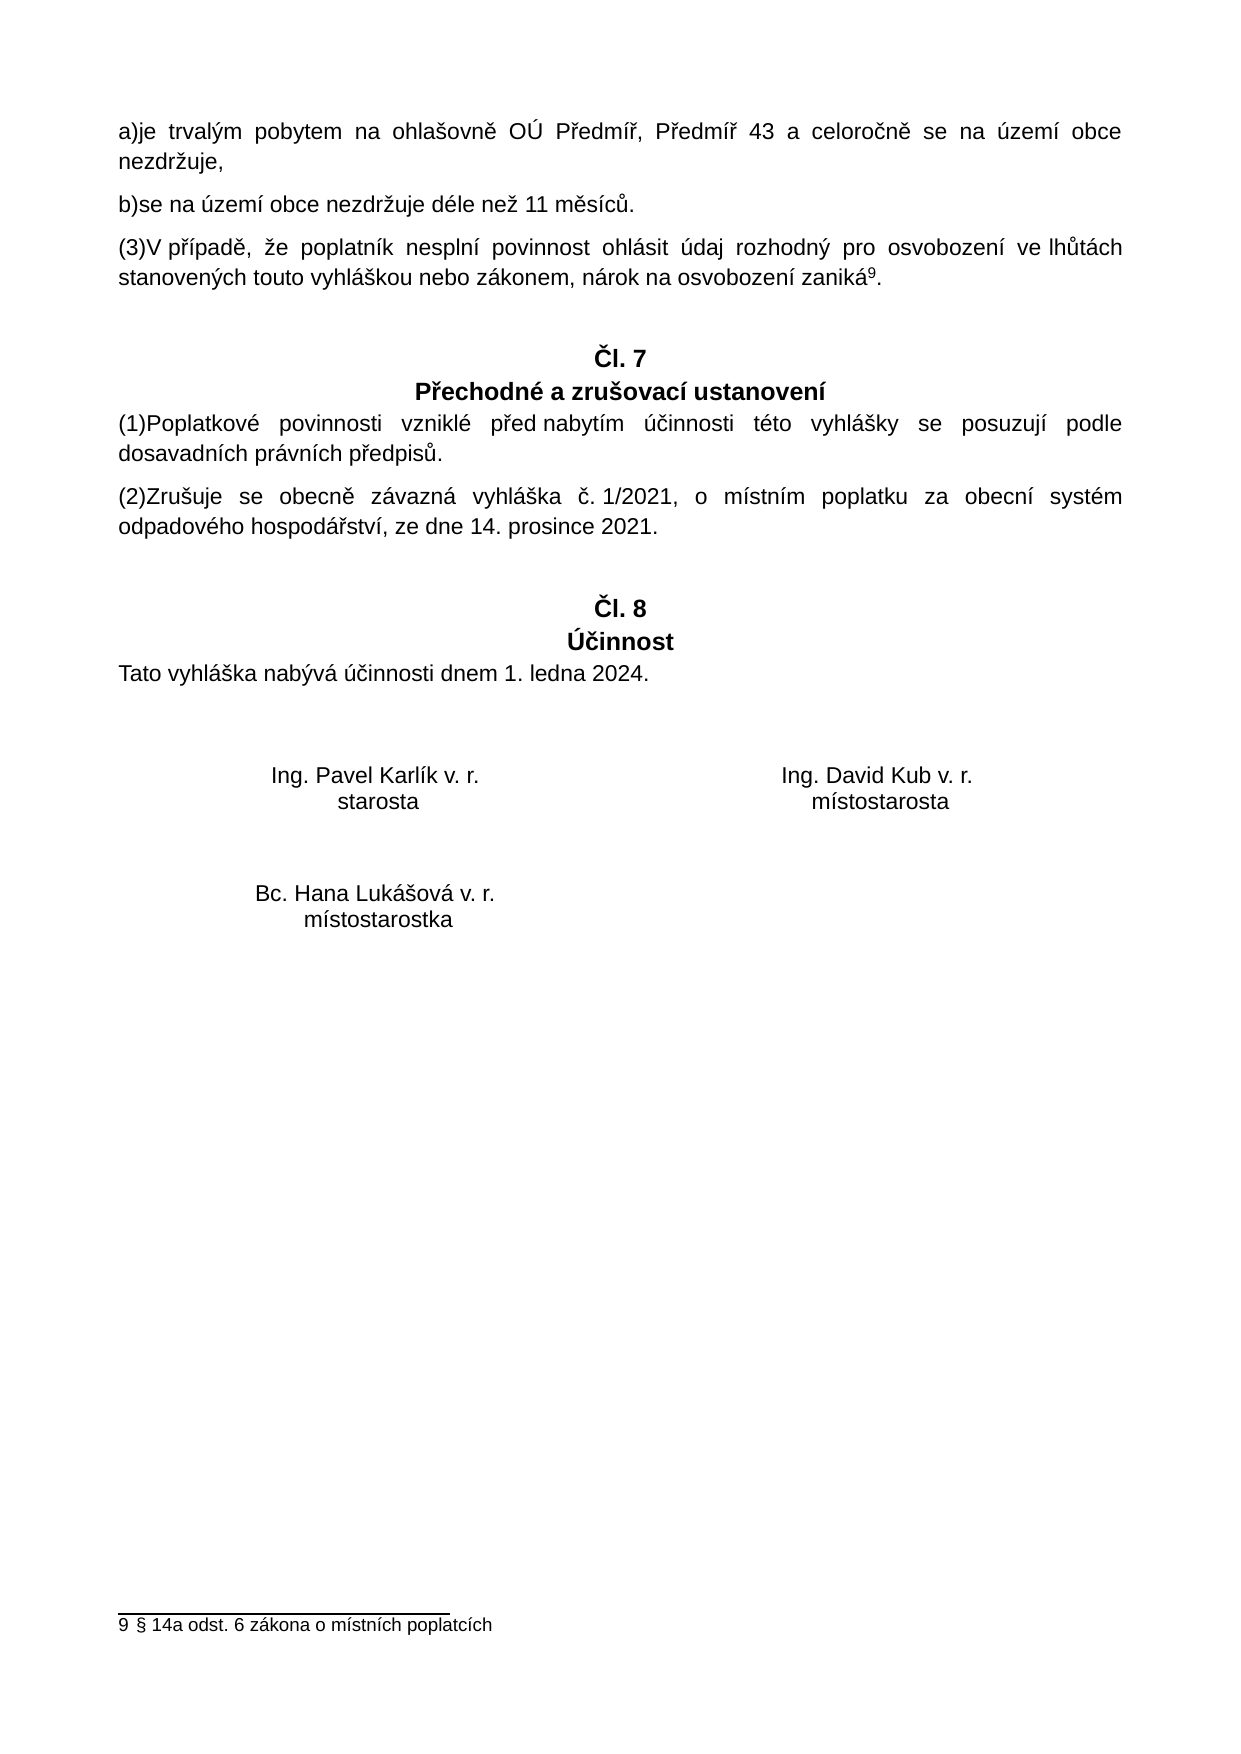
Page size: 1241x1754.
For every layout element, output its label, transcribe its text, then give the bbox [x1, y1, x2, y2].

list V případě, že poplatník nesplní povinnost ohlásit údaj rozhodný pro osvobození ve lhůtách stanovených touto vyhláškou nebo zákonem, nárok na osvobození zaniká. [118, 234, 1122, 290]
table_header Ing. David Kub v. r. místostarosta [626, 702, 1128, 820]
list § 14a odst. 6 zákona o místních poplatcích [118, 1614, 1122, 1635]
subtitle Čl. 8 Účinnost [118, 593, 1122, 655]
list Poplatkové povinnosti vzniklé před nabytím účinnosti této vyhlášky se posuzují podle dosavadních právních předpisů. [118, 410, 1122, 467]
subtitle Čl. 7 Přechodné a zrušovací ustanovení [118, 344, 1122, 406]
table_cell Bc. Hana Lukášová v. r. místostarostka [124, 820, 626, 938]
list je trvalým pobytem na ohlašovně OÚ Předmíř, Předmíř 43 a celoročně se na území obce nezdržuje, [118, 118, 1122, 175]
table_header Ing. Pavel Karlík v. r. starosta [124, 702, 626, 820]
table_cell [626, 820, 1128, 938]
list se na území obce nezdržuje déle než 11 měsíců. [118, 191, 1122, 217]
list Zrušuje se obecně závazná vyhláška č. 1/2021, o místním poplatku za obecní systém odpadového hospodářství, ze dne 14. prosince 2021. [118, 483, 1122, 540]
text Tato vyhláška nabývá účinnosti dnem 1. ledna 2024. [118, 659, 1122, 686]
